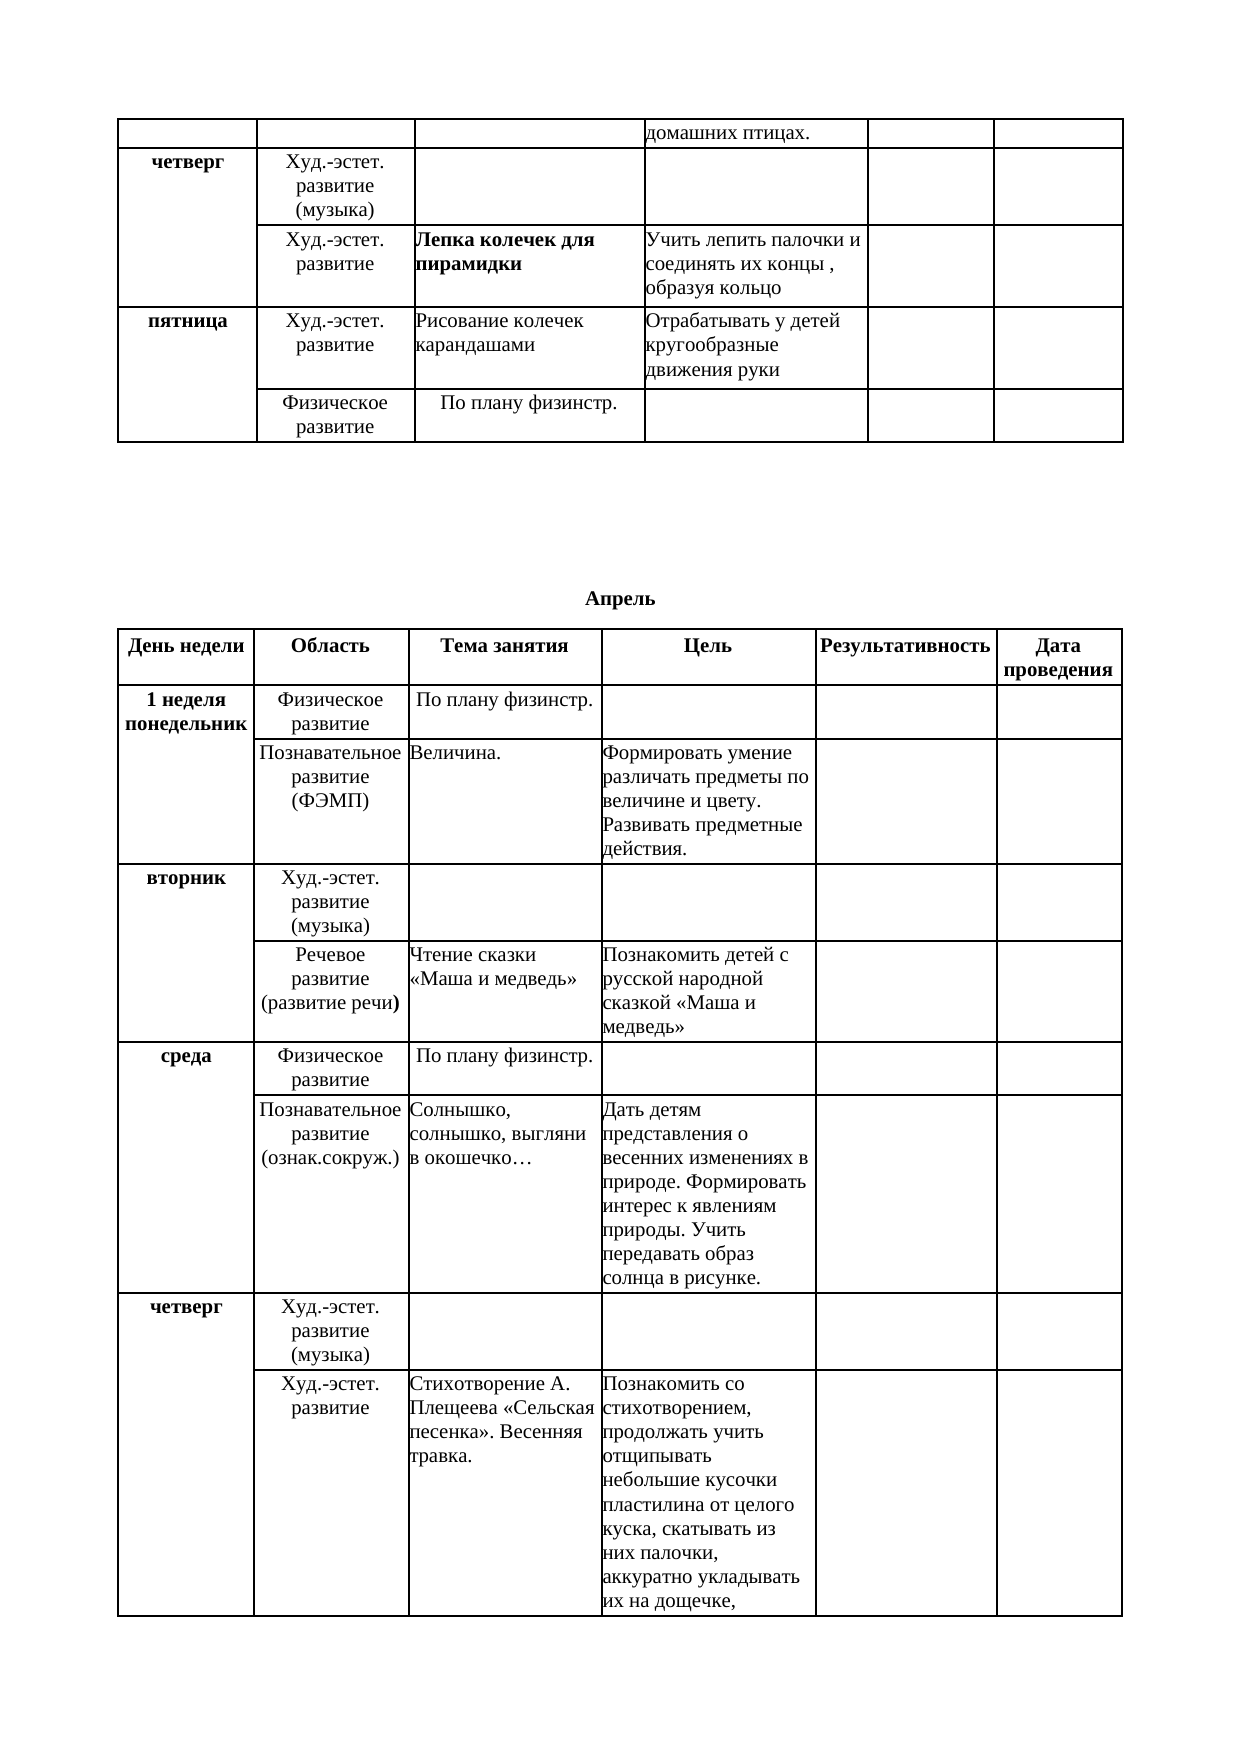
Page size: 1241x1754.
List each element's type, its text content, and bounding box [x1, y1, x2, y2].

table_cell [603, 865, 815, 940]
table_cell [410, 865, 601, 940]
table_cell Рисование колечек карандашами [416, 308, 644, 388]
table_header День недели [119, 630, 253, 684]
table_cell Худ.-эстет. развитие [258, 226, 414, 306]
table_cell [998, 686, 1121, 737]
table_cell [869, 120, 993, 147]
table_cell Солнышко, солнышко, выгляни в окошечко… [410, 1096, 601, 1292]
table_cell По плану физинстр. [410, 1043, 601, 1094]
table_cell [998, 1371, 1121, 1615]
table_cell [869, 149, 993, 224]
table_cell Величина. [410, 740, 601, 863]
table_cell [817, 1096, 996, 1292]
table_header Цель [603, 630, 815, 684]
table_cell [995, 226, 1122, 306]
table_cell [995, 149, 1122, 224]
table_cell [258, 120, 414, 147]
table_cell [646, 149, 867, 224]
table_cell По плану физинстр. [410, 686, 601, 737]
table_cell [998, 1294, 1121, 1369]
table_cell Лепка колечек для пирамидки [416, 226, 644, 306]
table_cell [998, 740, 1121, 863]
table_cell Худ.-эстет. развитие (музыка) [258, 149, 414, 224]
table_cell [869, 390, 993, 441]
table_cell Учить лепить палочки и соединять их концы , образуя кольцо [646, 226, 867, 306]
table_cell [603, 1043, 815, 1094]
table_header Область [255, 630, 408, 684]
table_cell Худ.-эстет. развитие (музыка) [255, 1294, 408, 1369]
table_cell Познавательное развитие (ознак.сокруж.) [255, 1096, 408, 1292]
table_cell Познакомить детей с русской народной сказкой «Маша и медведь» [603, 942, 815, 1041]
table_cell [998, 942, 1121, 1041]
table_cell [817, 942, 996, 1041]
table_cell По плану физинстр. [416, 390, 644, 441]
table_cell четверг [119, 1294, 253, 1615]
table_cell [998, 865, 1121, 940]
table_cell [995, 120, 1122, 147]
table_cell Дать детям представления о весенних изменениях в природе. Формировать интерес к явлениям природы. Учить передавать образ солнца в рисунке. [603, 1096, 815, 1292]
table_header Тема занятия [410, 630, 601, 684]
table_cell Физическое развитие [255, 686, 408, 737]
table_cell [817, 740, 996, 863]
table_header Дата проведения [998, 630, 1121, 684]
table_cell Познавательное развитие (ФЭМП) [255, 740, 408, 863]
table_cell [869, 226, 993, 306]
table_cell Отрабатывать у детей кругообразные движения руки [646, 308, 867, 388]
table_cell [646, 390, 867, 441]
table_cell Речевое развитие (развитие речи) [255, 942, 408, 1041]
table_cell Худ.-эстет. развитие (музыка) [255, 865, 408, 940]
table_cell [869, 308, 993, 388]
table_cell Физическое развитие [258, 390, 414, 441]
table_cell [416, 120, 644, 147]
table_cell Худ.-эстет. развитие [258, 308, 414, 388]
table_cell Чтение сказки «Маша и медведь» [410, 942, 601, 1041]
table_cell среда [119, 1043, 253, 1292]
table_header Результативность [817, 630, 996, 684]
table_cell [410, 1294, 601, 1369]
table_cell четверг [119, 149, 256, 306]
table_cell [995, 390, 1122, 441]
table_cell пятница [119, 308, 256, 441]
table_cell Формировать умение различать предметы по величине и цвету. Развивать предметные действия. [603, 740, 815, 863]
table_cell Физическое развитие [255, 1043, 408, 1094]
table_cell Стихотворение А. Плещеева «Сельская песенка». Весенняя травка. [410, 1371, 601, 1615]
table_cell [995, 308, 1122, 388]
table_cell [817, 1371, 996, 1615]
text Апрель [118, 586, 1122, 610]
table_cell [998, 1043, 1121, 1094]
table_cell [817, 686, 996, 737]
table_cell [603, 1294, 815, 1369]
table_cell [998, 1096, 1121, 1292]
table_cell [817, 1043, 996, 1094]
table_cell вторник [119, 865, 253, 1041]
table_cell Познакомить со стихотворением, продолжать учить отщипывать небольшие кусочки пластилина от целого куска, скатывать из них палочки, аккуратно укладывать их на дощечке, [603, 1371, 815, 1615]
table_cell 1 неделя понедельник [119, 686, 253, 863]
table_cell Худ.-эстет. развитие [255, 1371, 408, 1615]
table_cell [603, 686, 815, 737]
table_cell домашних птицах. [646, 120, 867, 147]
table_cell [817, 1294, 996, 1369]
table_cell [416, 149, 644, 224]
table_cell [119, 120, 256, 147]
table_cell [817, 865, 996, 940]
